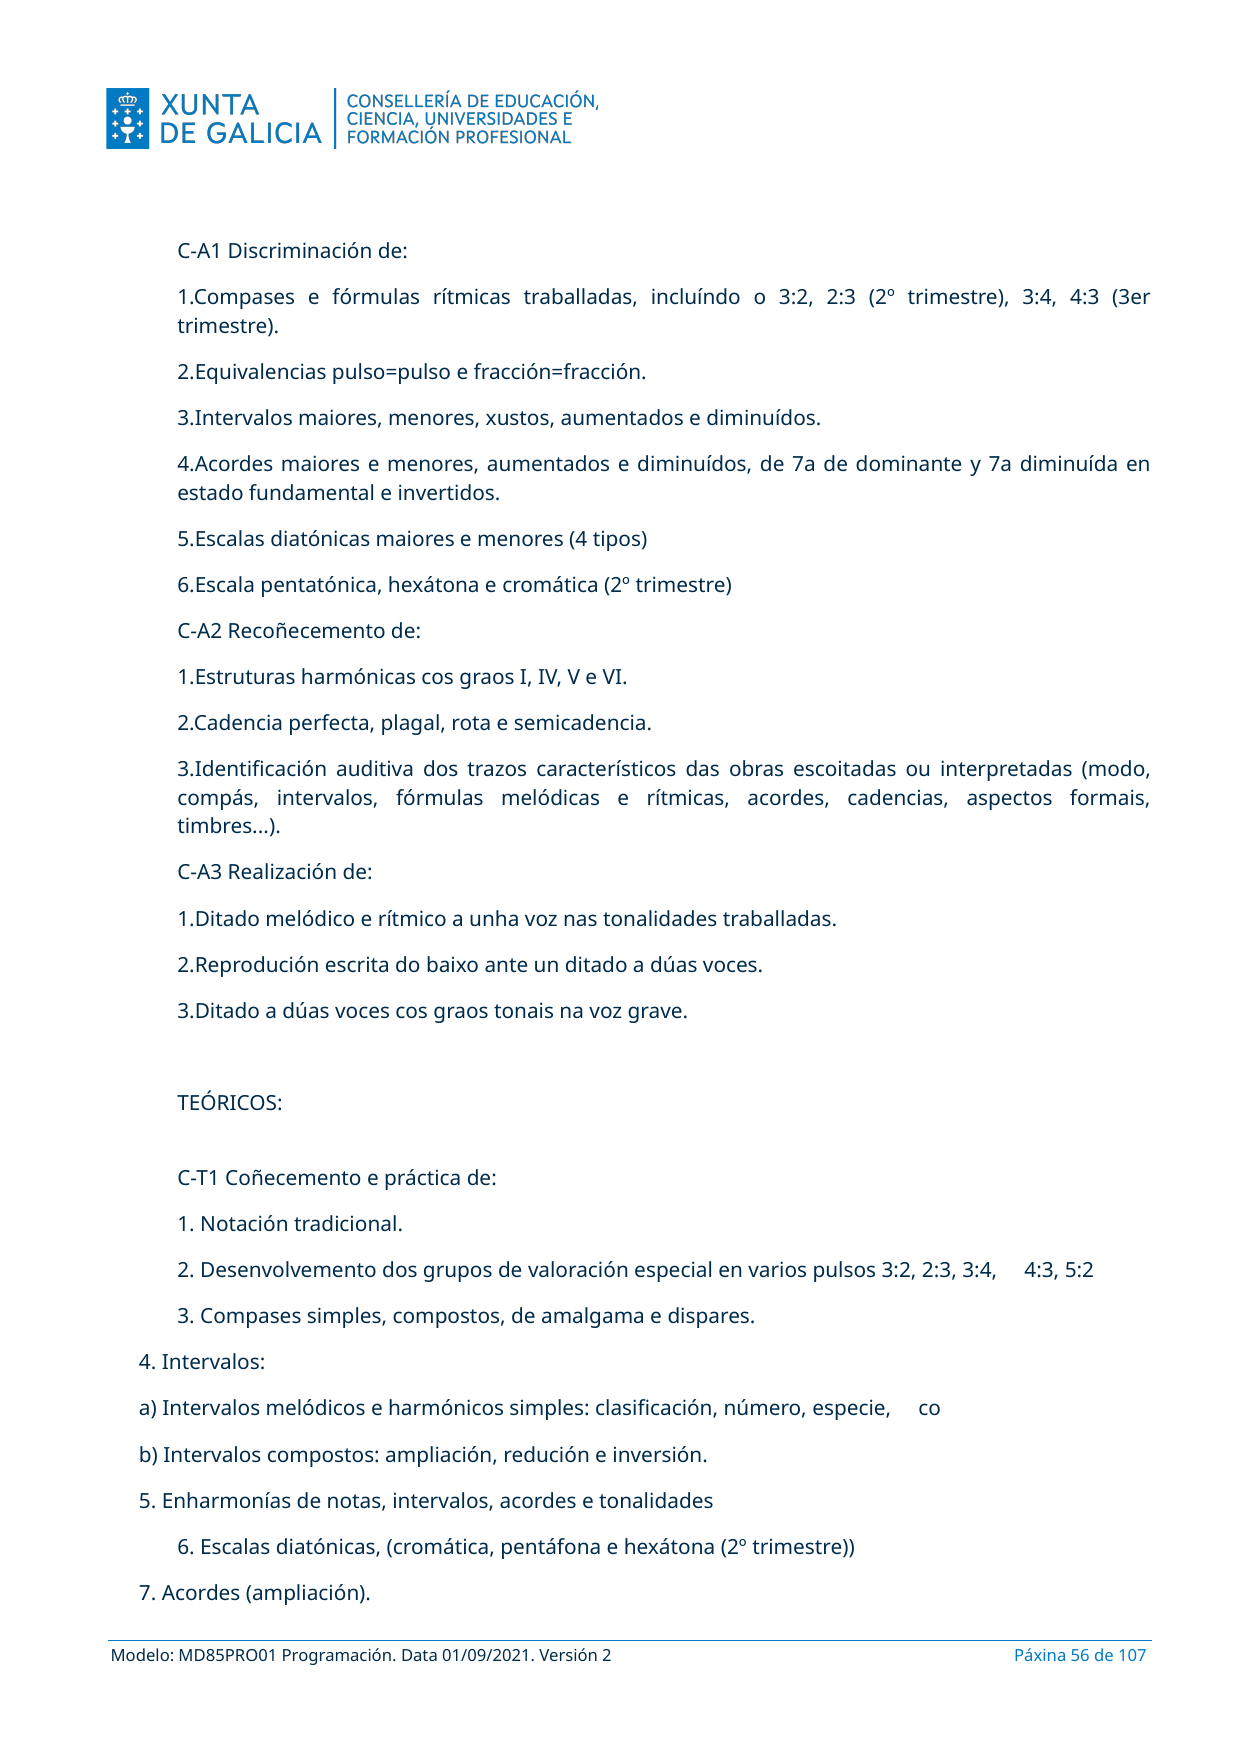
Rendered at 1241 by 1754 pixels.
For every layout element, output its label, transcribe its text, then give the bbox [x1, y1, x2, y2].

text 1.Ditado melódico e rítmico a unha voz nas tonalidades traballadas. [177, 904, 1152, 932]
text 5. Enharmonías de notas, intervalos, acordes e tonalidades [106, 1486, 1152, 1514]
text 3.Identificación auditiva dos trazos característicos das obras escoitadas ou interpretadas (modo, compás, intervalos, fórmulas melódicas e rítmicas, acordes, cadencias, aspectos formais, timbres...). [177, 754, 1152, 840]
text 3.Ditado a dúas voces cos graos tonais na voz grave. [177, 996, 1152, 1024]
text b) Intervalos compostos: ampliación, redución e inversión. [106, 1440, 1152, 1468]
text C-T1 Coñecemento e práctica de: [177, 1134, 1152, 1191]
text 1.Estruturas harmónicas cos graos I, IV, V e VI. [177, 662, 1152, 691]
text 2.Cadencia perfecta, plagal, rota e semicadencia. [177, 708, 1152, 737]
text 6.Escala pentatónica, hexátona e cromática (2º trimestre) [177, 570, 1152, 598]
text 3.Intervalos maiores, menores, xustos, aumentados e diminuídos. [177, 403, 1152, 431]
text 5.Escalas diatónicas maiores e menores (4 tipos) [177, 524, 1152, 552]
text TEÓRICOS: [177, 1088, 1152, 1117]
text 6. Escalas diatónicas, (cromática, pentáfona e hexátona (2º trimestre)) [177, 1532, 1152, 1560]
text C-A3 Realización de: [177, 857, 1152, 886]
text 1.Compases e fórmulas rítmicas traballadas, incluíndo o 3:2, 2:3 (2º trimestre), 3:4, 4:3 (3er trimestre). [177, 282, 1152, 339]
text a) Intervalos melódicos e harmónicos simples: clasificación, número, especie, co [106, 1393, 1152, 1422]
text C-A2 Recoñecemento de: [177, 616, 1152, 644]
text 4. Intervalos: [106, 1347, 1152, 1376]
text 4.Acordes maiores e menores, aumentados e diminuídos, de 7a de dominante y 7a diminuída en estado fundamental e invertidos. [177, 449, 1152, 506]
text C-A1 Discriminación de: [177, 236, 1152, 264]
text 7. Acordes (ampliación). [106, 1578, 1152, 1607]
text 2.Equivalencias pulso=pulso e fracción=fracción. [177, 357, 1152, 385]
text 3. Compases simples, compostos, de amalgama e dispares. [177, 1301, 1152, 1330]
text 2.Reprodución escrita do baixo ante un ditado a dúas voces. [177, 950, 1152, 978]
text 1. Notación tradicional. [177, 1209, 1152, 1237]
picture [106, 88, 599, 149]
text 2. Desenvolvemento dos grupos de valoración especial en varios pulsos 3:2, 2:3, 3:4, 4:3, 5:2 [177, 1255, 1152, 1283]
